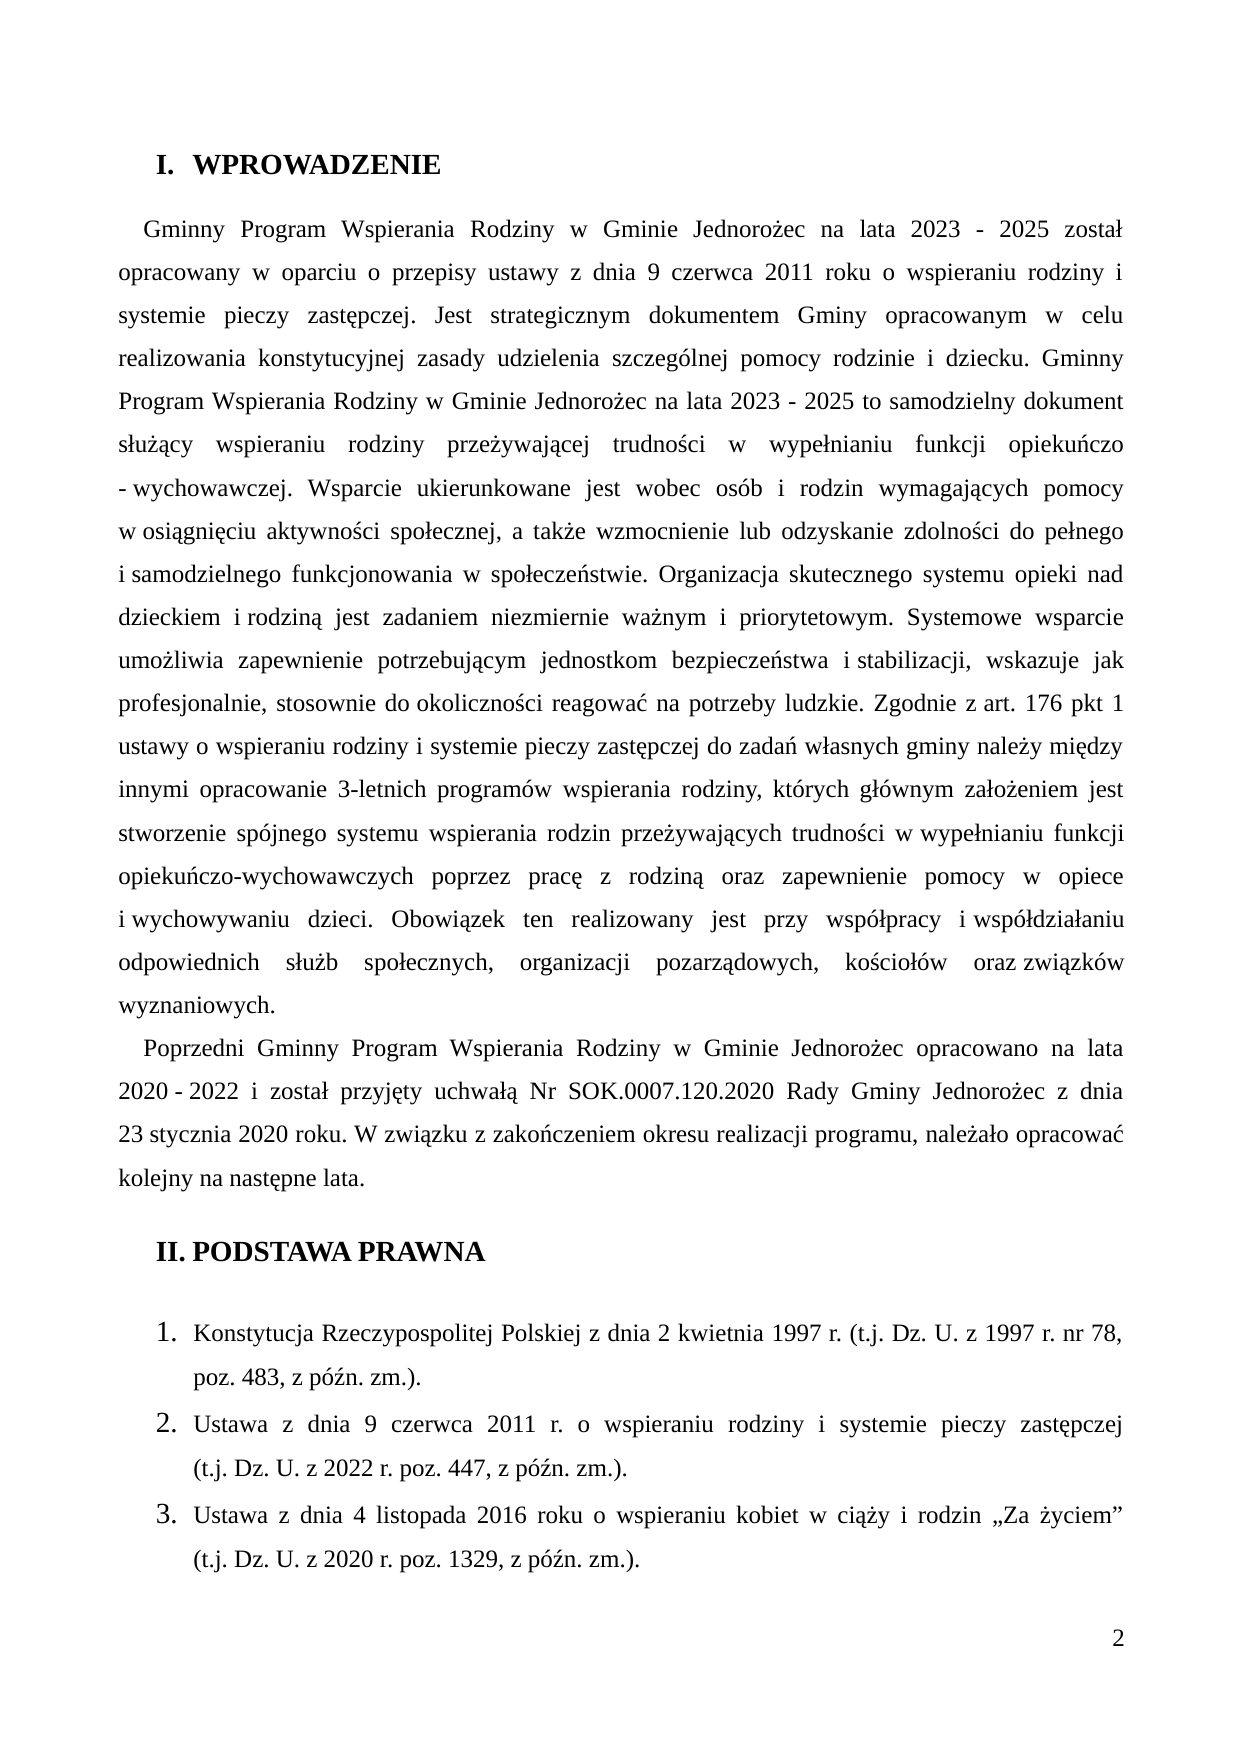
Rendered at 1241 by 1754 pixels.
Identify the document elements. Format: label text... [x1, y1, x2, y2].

list Ustawa z dnia 9 czerwca 2011 r. o wspieraniu rodziny i systemie pieczy zastępczej (t.j. Dz. U. z 2022 r. poz. 447, z późn. zm.). [156, 1405, 1124, 1481]
list WPROWADZENIE [118, 147, 1124, 180]
list Ustawa z dnia 4 listopada 2016 roku o wspieraniu kobiet w ciąży i rodzin „Za życiem” (t.j. Dz. U. z 2020 r. poz. 1329, z późn. zm.). [156, 1496, 1124, 1572]
text Gminny Program Wspierania Rodziny w Gminie Jednorożec na lata 2023 - 2025 został opracowany w oparciu o przepisy ustawy z dnia 9 czerwca 2011 roku o wspieraniu rodziny i systemie pieczy zastępczej. Jest strategicznym dokumentem Gminy opracowanym w celu realizowania konstytucyjnej zasady udzielenia szczególnej pomocy rodzinie i dziecku. Gminny Program Wspierania Rodziny w Gminie Jednorożec na lata 2023 - 2025 to samodzielny dokument służący wspieraniu rodziny przeżywającej trudności w wypełnianiu funkcji opiekuńczo - wychowawczej. Wsparcie ukierunkowane jest wobec osób i rodzin wymagających pomocy w osiągnięciu aktywności społecznej, a także wzmocnienie lub odzyskanie zdolności do pełnego i samodzielnego funkcjonowania w społeczeństwie. Organizacja skutecznego systemu opieki nad dzieckiem i rodziną jest zadaniem niezmiernie ważnym i priorytetowym. Systemowe wsparcie umożliwia zapewnienie potrzebującym jednostkom bezpieczeństwa i stabilizacji, wskazuje jak profesjonalnie, stosownie do okoliczności reagować na potrzeby ludzkie. Zgodnie z art. 176 pkt 1 ustawy o wspieraniu rodziny i systemie pieczy zastępczej do zadań własnych gminy należy między innymi opracowanie 3-letnich programów wspierania rodziny, których głównym założeniem jest stworzenie spójnego systemu wspierania rodzin przeżywających trudności w wypełnianiu funkcji opiekuńczo-wychowawczych poprzez pracę z rodziną oraz zapewnienie pomocy w opiece i wychowywaniu dzieci. Obowiązek ten realizowany jest przy współpracy i współdziałaniu odpowiednich służb społecznych, organizacji pozarządowych, kościołów oraz związków wyznaniowych. [118, 214, 1124, 1019]
list PODSTAWA PRAWNA [118, 1234, 1124, 1268]
list Konstytucja Rzeczypospolitej Polskiej z dnia 2 kwietnia 1997 r. (t.j. Dz. U. z 1997 r. nr 78, poz. 483, z późn. zm.). [156, 1314, 1124, 1390]
text Poprzedni Gminny Program Wspierania Rodziny w Gminie Jednorożec opracowano na lata 2020 - 2022 i został przyjęty uchwałą Nr SOK.0007.120.2020 Rady Gminy Jednorożec z dnia 23 stycznia 2020 roku. W związku z zakończeniem okresu realizacji programu, należało opracować kolejny na następne lata. [118, 1033, 1124, 1191]
